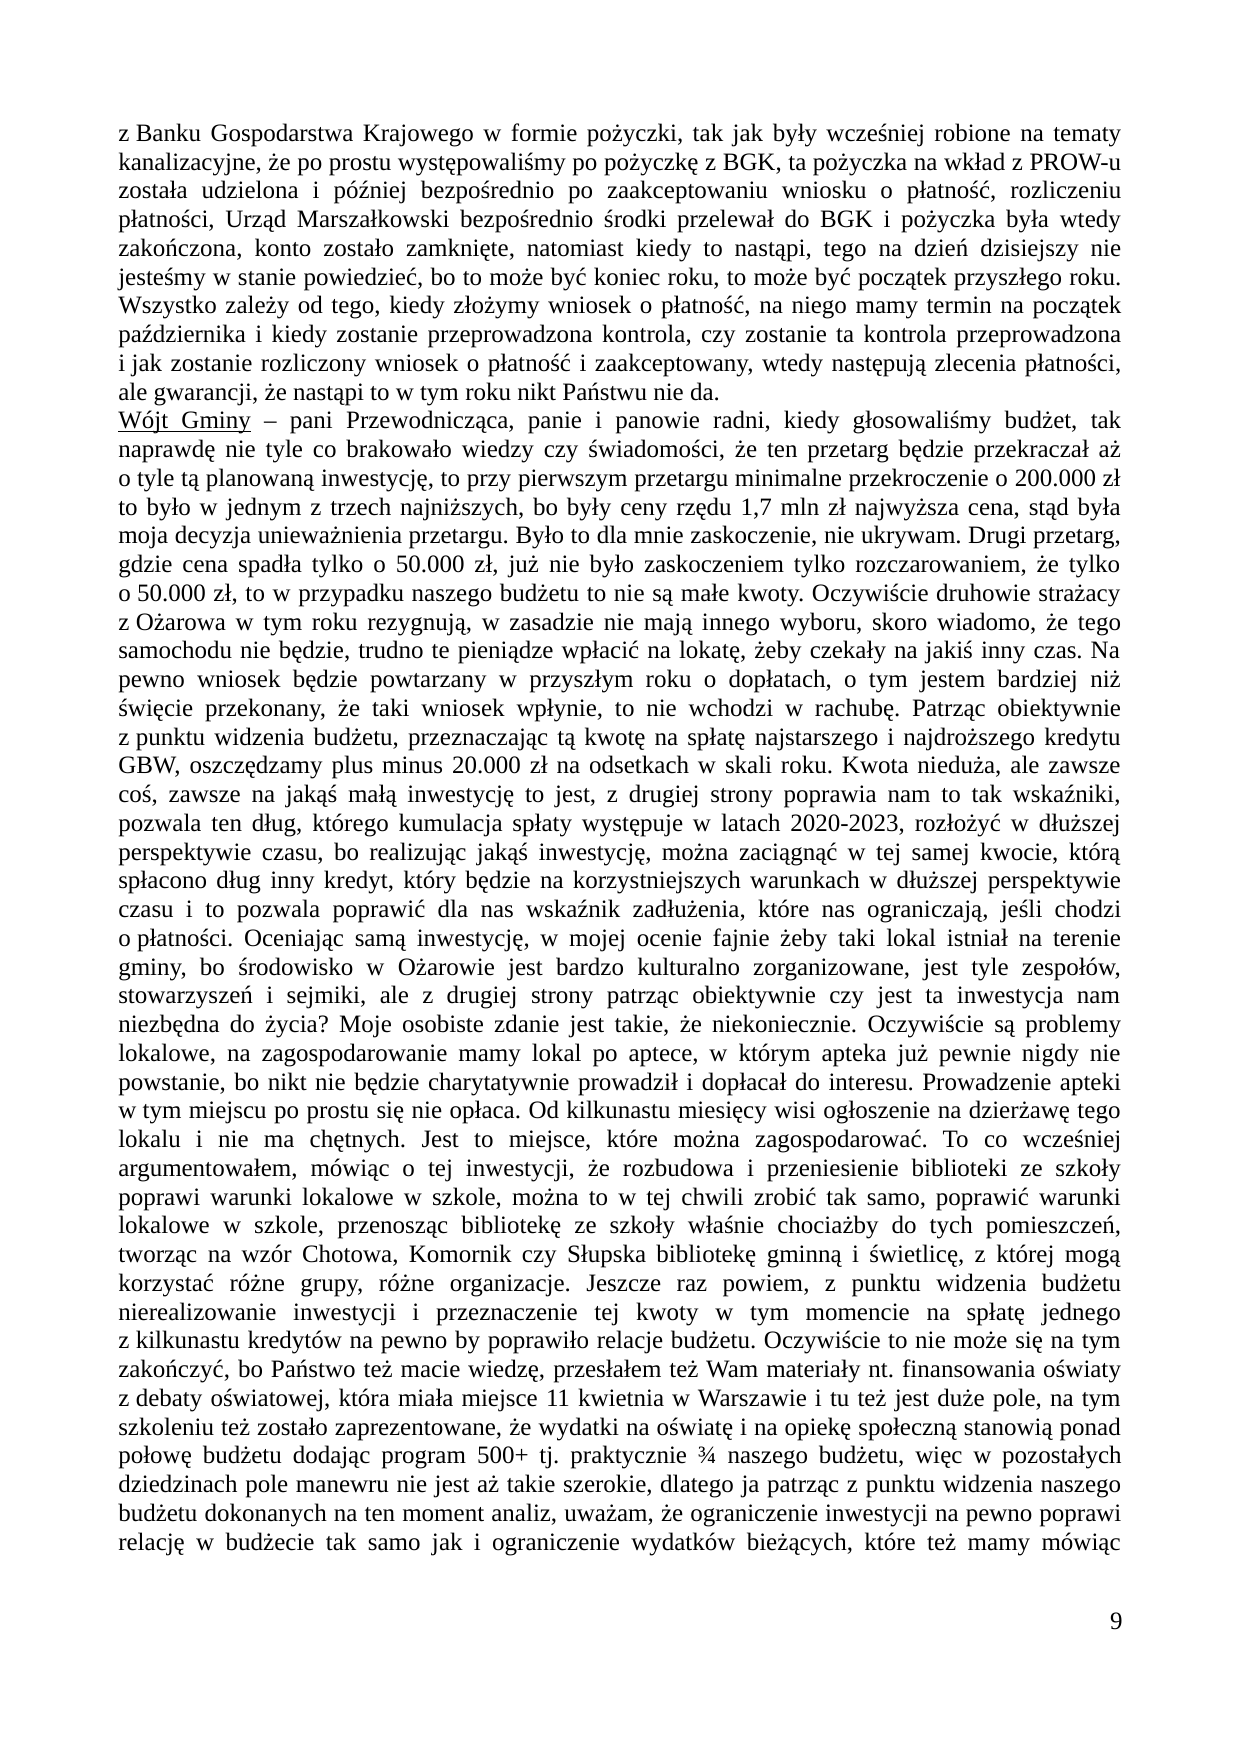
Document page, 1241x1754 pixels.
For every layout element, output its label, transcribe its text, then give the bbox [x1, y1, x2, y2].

text Wójt Gminy – pani Przewodnicząca, panie i panowie radni, kiedy głosowaliśmy budżet, tak naprawdę nie tyle co brakowało wiedzy czy świadomości, że ten przetarg będzie przekraczał aż o tyle tą planowaną inwestycję, to przy pierwszym przetargu minimalne przekroczenie o 200.000 zł to było w jednym z trzech najniższych, bo były ceny rzędu 1,7 mln zł najwyższa cena, stąd była moja decyzja unieważnienia przetargu. Było to dla mnie zaskoczenie, nie ukrywam. Drugi przetarg, gdzie cena spadła tylko o 50.000 zł, już nie było zaskoczeniem tylko rozczarowaniem, że tylko o 50.000 zł, to w przypadku naszego budżetu to nie są małe kwoty. Oczywiście druhowie strażacy z Ożarowa w tym roku rezygnują, w zasadzie nie mają innego wyboru, skoro wiadomo, że tego samochodu nie będzie, trudno te pieniądze wpłacić na lokatę, żeby czekały na jakiś inny czas. Na pewno wniosek będzie powtarzany w przyszłym roku o dopłatach, o tym jestem bardziej niż święcie przekonany, że taki wniosek wpłynie, to nie wchodzi w rachubę. Patrząc obiektywnie z punktu widzenia budżetu, przeznaczając tą kwotę na spłatę najstarszego i najdroższego kredytu GBW, oszczędzamy plus minus 20.000 zł na odsetkach w skali roku. Kwota nieduża, ale zawsze coś, zawsze na jakąś małą inwestycję to jest, z drugiej strony poprawia nam to tak wskaźniki, pozwala ten dług, którego kumulacja spłaty występuje w latach 2020-2023, rozłożyć w dłuższej perspektywie czasu, bo realizując jakąś inwestycję, można zaciągnąć w tej samej kwocie, którą spłacono dług inny kredyt, który będzie na korzystniejszych warunkach w dłuższej perspektywie czasu i to pozwala poprawić dla nas wskaźnik zadłużenia, które nas ograniczają, jeśli chodzi o płatności. Oceniając samą inwestycję, w mojej ocenie fajnie żeby taki lokal istniał na terenie gminy, bo środowisko w Ożarowie jest bardzo kulturalno zorganizowane, jest tyle zespołów, stowarzyszeń i sejmiki, ale z drugiej strony patrząc obiektywnie czy jest ta inwestycja nam niezbędna do życia? Moje osobiste zdanie jest takie, że niekoniecznie. Oczywiście są problemy lokalowe, na zagospodarowanie mamy lokal po aptece, w którym apteka już pewnie nigdy nie powstanie, bo nikt nie będzie charytatywnie prowadził i dopłacał do interesu. Prowadzenie apteki w tym miejscu po prostu się nie opłaca. Od kilkunastu miesięcy wisi ogłoszenie na dzierżawę tego lokalu i nie ma chętnych. Jest to miejsce, które można zagospodarować. To co wcześniej argumentowałem, mówiąc o tej inwestycji, że rozbudowa i przeniesienie biblioteki ze szkoły poprawi warunki lokalowe w szkole, można to w tej chwili zrobić tak samo, poprawić warunki lokalowe w szkole, przenosząc bibliotekę ze szkoły właśnie chociażby do tych pomieszczeń, tworząc na wzór Chotowa, Komornik czy Słupska bibliotekę gminną i świetlicę, z której mogą korzystać różne grupy, różne organizacje. Jeszcze raz powiem, z punktu widzenia budżetu nierealizowanie inwestycji i przeznaczenie tej kwoty w tym momencie na spłatę jednego z kilkunastu kredytów na pewno by poprawiło relacje budżetu. Oczywiście to nie może się na tym zakończyć, bo Państwo też macie wiedzę, przesłałem też Wam materiały nt. finansowania oświaty z debaty oświatowej, która miała miejsce 11 kwietnia w Warszawie i tu też jest duże pole, na tym szkoleniu też zostało zaprezentowane, że wydatki na oświatę i na opiekę społeczną stanowią ponad połowę budżetu dodając program 500+ tj. praktycznie ¾ naszego budżetu, więc w pozostałych dziedzinach pole manewru nie jest aż takie szerokie, dlatego ja patrząc z punktu widzenia naszego budżetu dokonanych na ten moment analiz, uważam, że ograniczenie inwestycji na pewno poprawi relację w budżecie tak samo jak i ograniczenie wydatków bieżących, które też mamy mówiąc [118, 406, 1122, 1556]
text z Banku Gospodarstwa Krajowego w formie pożyczki, tak jak były wcześniej robione na tematy kanalizacyjne, że po prostu występowaliśmy po pożyczkę z BGK, ta pożyczka na wkład z PROW-u została udzielona i później bezpośrednio po zaakceptowaniu wniosku o płatność, rozliczeniu płatności, Urząd Marszałkowski bezpośrednio środki przelewał do BGK i pożyczka była wtedy zakończona, konto zostało zamknięte, natomiast kiedy to nastąpi, tego na dzień dzisiejszy nie jesteśmy w stanie powiedzieć, bo to może być koniec roku, to może być początek przyszłego roku. Wszystko zależy od tego, kiedy złożymy wniosek o płatność, na niego mamy termin na początek października i kiedy zostanie przeprowadzona kontrola, czy zostanie ta kontrola przeprowadzona i jak zostanie rozliczony wniosek o płatność i zaakceptowany, wtedy następują zlecenia płatności, ale gwarancji, że nastąpi to w tym roku nikt Państwu nie da. [118, 118, 1122, 406]
